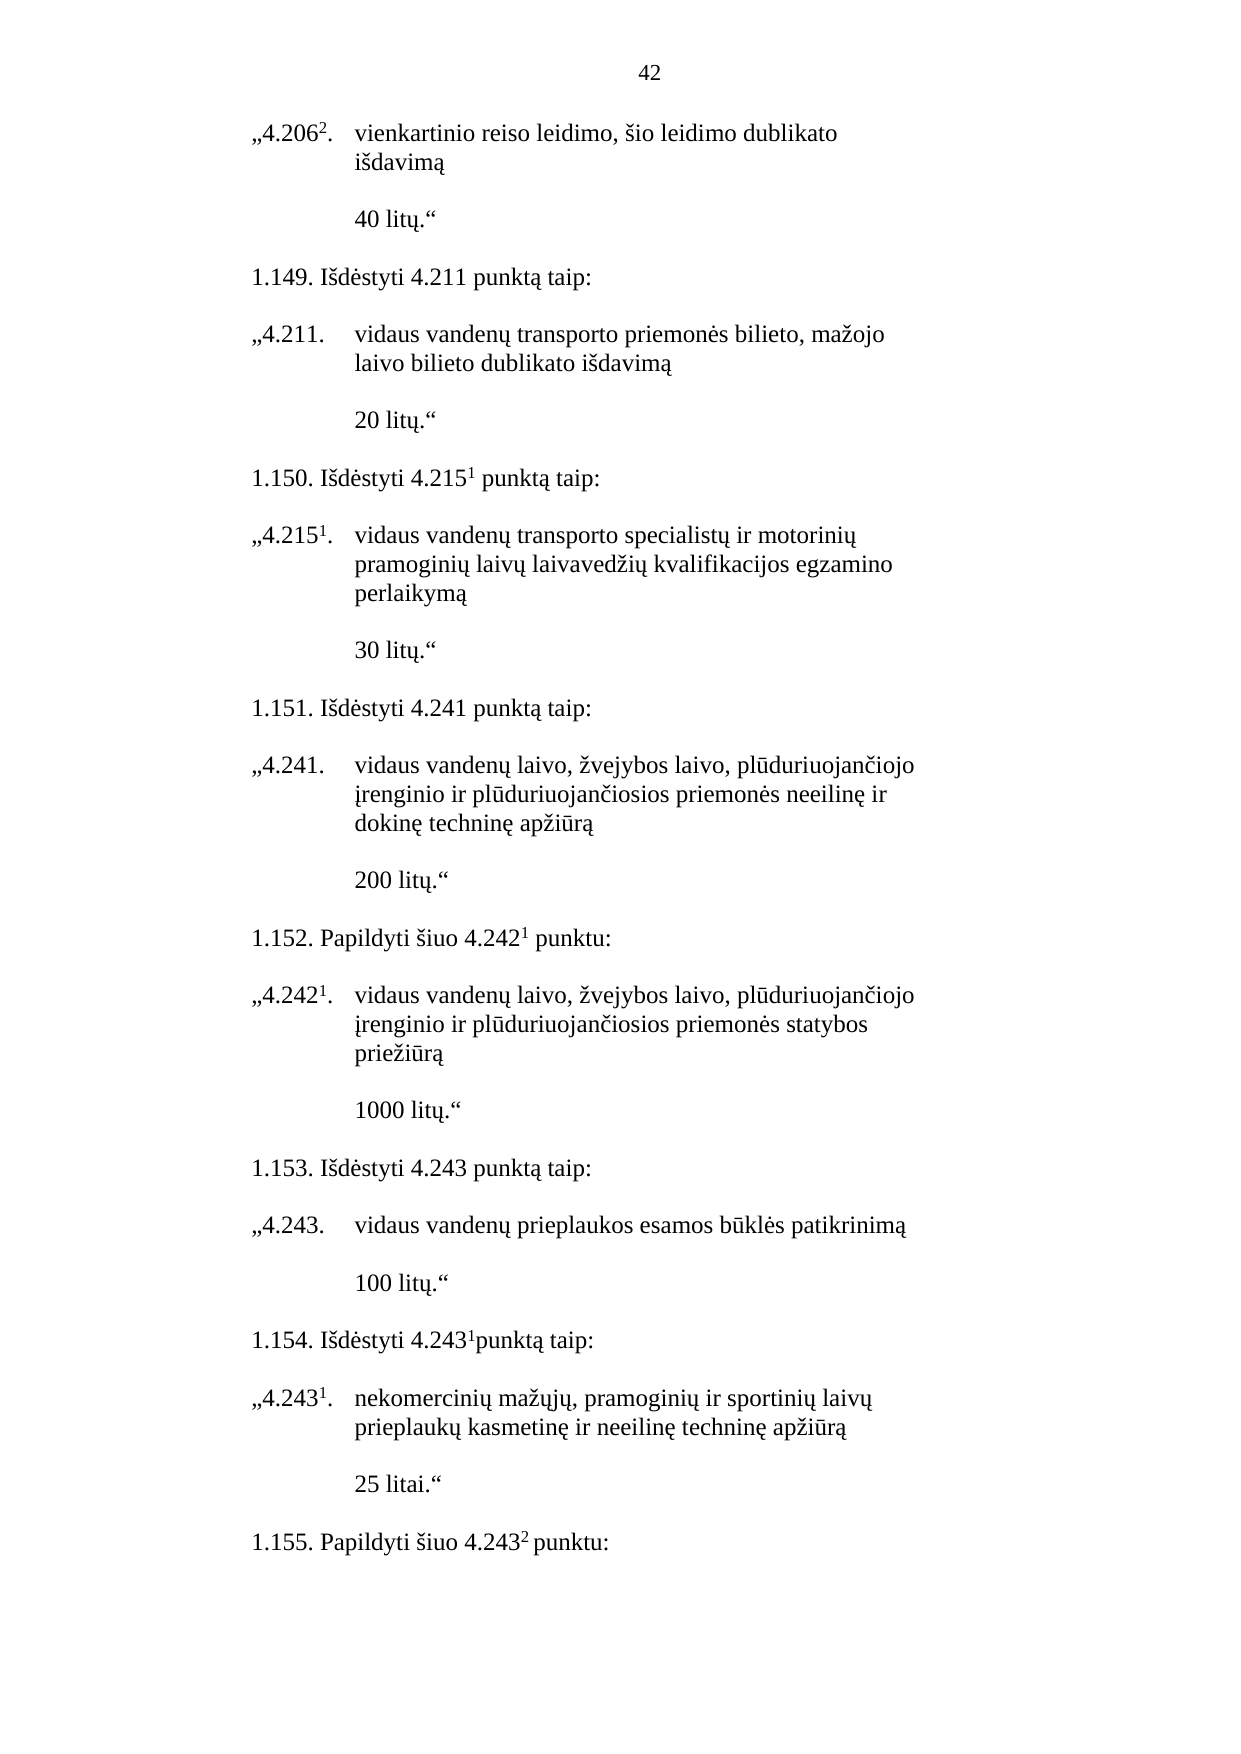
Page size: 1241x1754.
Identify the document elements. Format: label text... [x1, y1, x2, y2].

text 1.151. Išdėstyti 4.241 punktą taip: [251, 693, 924, 722]
text 1.153. Išdėstyti 4.243 punktą taip: [251, 1153, 924, 1182]
text „4.243. vidaus vandenų prieplaukos esamos būklės patikrinimą 100 litų.“ [251, 1211, 924, 1297]
text „4.2431. nekomercinių mažųjų, pramoginių ir sportinių laivų prieplaukų kasmetinę ir neeilinę techninę apžiūrą 25 litai.“ [251, 1383, 924, 1498]
text „4.211. vidaus vandenų transporto priemonės bilieto, mažojo laivo bilieto dublikato išdavimą 20 litų.“ [251, 319, 924, 434]
text 1.155. Papildyti šiuo 4.2432 punktu: [251, 1527, 924, 1556]
text „4.2151. vidaus vandenų transporto specialistų ir motorinių pramoginių laivų laivavedžių kvalifikacijos egzamino perlaikymą 30 litų.“ [251, 521, 924, 664]
text 1.152. Papildyti šiuo 4.2421 punktu: [251, 923, 924, 952]
text 1.149. Išdėstyti 4.211 punktą taip: [251, 262, 924, 291]
text „4.2421. vidaus vandenų laivo, žvejybos laivo, plūduriuojančiojo įrenginio ir plūduriuojančiosios priemonės statybos priežiūrą 1000 litų.“ [251, 981, 924, 1124]
text 1.154. Išdėstyti 4.2431punktą taip: [251, 1326, 924, 1354]
text „4.241. vidaus vandenų laivo, žvejybos laivo, plūduriuojančiojo įrenginio ir plūduriuojančiosios priemonės neeilinę ir dokinę techninę apžiūrą 200 litų.“ [251, 751, 924, 894]
text 1.150. Išdėstyti 4.2151 punktą taip: [251, 463, 924, 492]
text „4.2062. vienkartinio reiso leidimo, šio leidimo dublikato išdavimą 40 litų.“ [251, 118, 924, 233]
